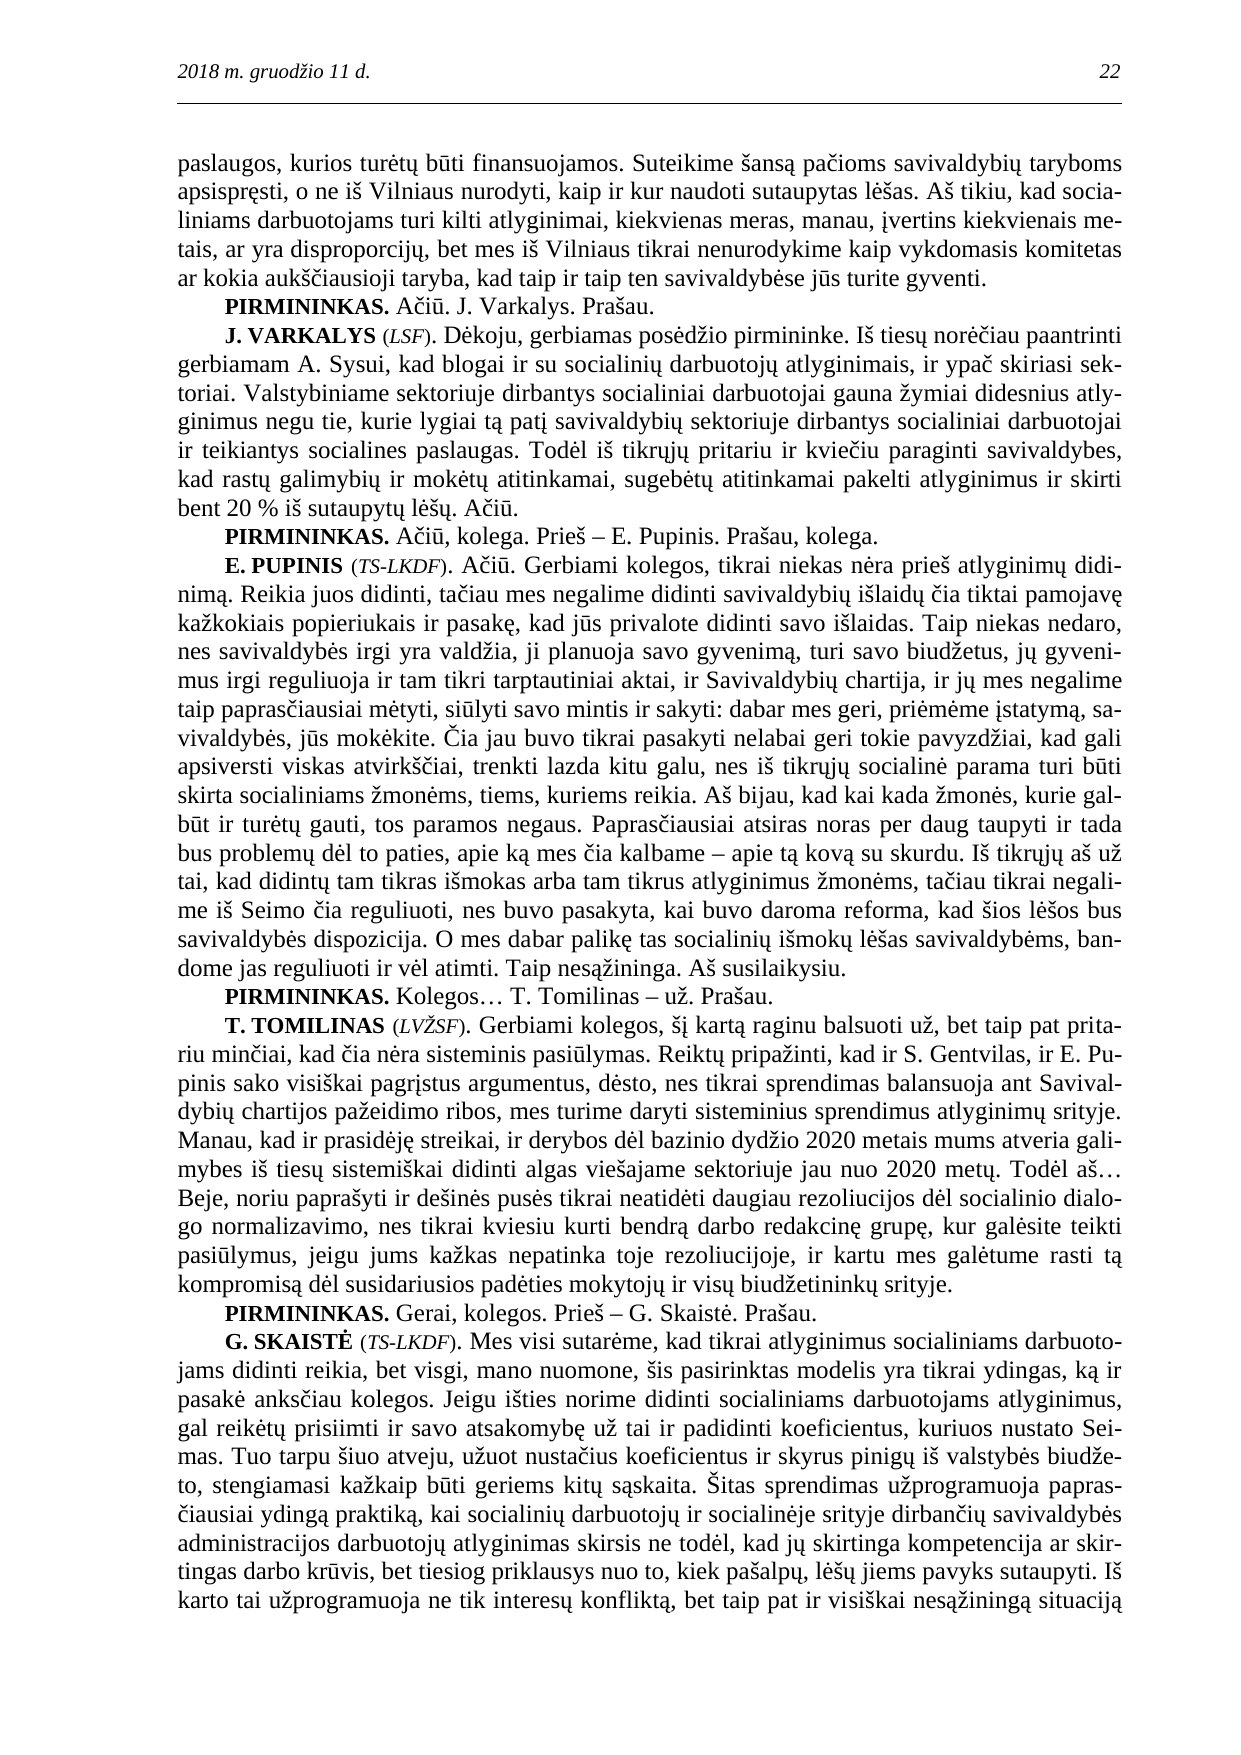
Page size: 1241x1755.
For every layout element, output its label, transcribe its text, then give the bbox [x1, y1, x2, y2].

text J. VARKALYS (LSF). Dė­ko­ju, ger­bia­mas po­sė­džio pir­mi­nin­ke. Iš tie­sų no­rė­čiau pa­an­trin­ti ger­bia­mam A. Sy­sui, kad blo­gai ir su so­cia­li­nių dar­buo­to­jų at­ly­gi­ni­mais, ir ypač ski­ria­si sek­to­riai. Vals­ty­bi­nia­me sek­to­riu­je dir­ban­tys so­cia­li­niai dar­buo­to­jai gau­na žy­miai di­des­nius at­ly­gi­ni­mus ne­gu tie, ku­rie ly­giai tą pa­tį sa­vi­val­dy­bių sek­to­riu­je dir­ban­tys so­cia­li­niai dar­buo­to­jai ir tei­kian­tys so­cia­li­nes pa­slau­gas. To­dėl iš tik­rų­jų pri­ta­riu ir kvie­čiu pa­ra­gin­ti sa­vi­val­dy­bes, kad ras­tų ga­li­my­bių ir mo­kė­tų ati­tin­ka­mai, su­ge­bė­tų ati­tin­ka­mai pa­kel­ti at­ly­gi­ni­mus ir skirti bent 20 % iš su­tau­py­tų lė­šų. Ačiū. [177, 320, 1122, 521]
text E. PUPINIS (TS-LKDF). Ačiū. Ger­bia­mi ko­le­gos, tik­rai nie­kas nė­ra prieš at­ly­gi­ni­mų di­di­ni­mą. Rei­kia juos di­din­ti, ta­čiau mes ne­ga­li­me di­din­ti sa­vi­val­dy­bių iš­lai­dų čia tik­tai pa­mo­ja­vę kaž­ko­kiais po­pie­riu­kais ir pa­sa­kę, kad jūs pri­va­lo­te di­din­ti sa­vo iš­lai­das. Taip nie­kas ne­da­ro, nes sa­vi­val­dy­bės ir­gi yra val­džia, ji pla­nuo­ja sa­vo gy­ve­ni­mą, tu­ri sa­vo biu­dže­tus, jų gy­ve­ni­mus ir­gi re­gu­liuo­ja ir tam tik­ri tarp­tau­ti­niai ak­tai, ir Sa­vi­val­dy­bių char­ti­ja, ir jų mes ne­ga­li­me taip pa­pras­čiau­siai mė­ty­ti, siū­ly­ti sa­vo min­tis ir sa­ky­ti: da­bar mes ge­ri, pri­ėmė­me įsta­ty­mą, sa­vi­val­dy­bės, jūs mo­kė­ki­te. Čia jau bu­vo tik­rai pa­sa­ky­ti ne­la­bai ge­ri to­kie pa­vyz­džiai, kad ga­li ap­si­vers­ti vis­kas at­virkš­čiai, trenk­ti laz­da ki­tu ga­lu, nes iš tik­rų­jų so­cia­li­nė pa­ra­ma tu­ri bū­ti skir­ta so­cia­li­niams žmo­nėms, tiems, ku­riems rei­kia. Aš bi­jau, kad kai ka­da žmo­nės, ku­rie gal­būt ir tu­rė­tų gau­ti, tos pa­ra­mos ne­gaus. Pa­pras­čiau­siai at­si­ras no­ras per daug tau­py­ti ir ta­da bus pro­ble­mų dėl to pa­ties, apie ką mes čia kal­ba­me – apie tą ko­vą su skur­du. Iš tik­rų­jų aš už tai, kad di­din­tų tam tik­ras iš­mo­kas ar­ba tam tik­rus at­ly­gi­ni­mus žmo­nėms, ta­čiau tik­rai ne­ga­li­me iš Sei­mo čia re­gu­liuo­ti, nes bu­vo pa­sa­ky­ta, kai bu­vo da­ro­ma re­for­ma, kad šios lė­šos bus sa­vi­val­dy­bės dis­po­zi­ci­ja. O mes da­bar pa­li­kę tas so­cia­li­nių iš­mo­kų lė­šas sa­vi­val­dy­bėms, ban­do­me jas re­gu­liuo­ti ir vėl at­im­ti. Taip ne­są­ži­nin­ga. Aš su­si­lai­ky­siu. [177, 550, 1122, 981]
text T. TOMILINAS (LVŽSF). Ger­bia­mi ko­le­gos, šį kar­tą ra­gi­nu bal­suo­ti už, bet taip pat pri­ta­riu min­čiai, kad čia nė­ra sis­te­mi­nis pa­siū­ly­mas. Reik­tų pri­pa­žin­ti, kad ir S. Gent­vi­las, ir E. Pu­pi­nis sa­ko vi­siš­kai pa­grįs­tus ar­gu­men­tus, dės­to, nes tik­rai spren­di­mas ba­lan­suo­ja ant Sa­vi­val­dy­bių char­ti­jos pa­žei­di­mo ri­bos, mes tu­ri­me da­ry­ti sis­te­mi­nius spren­di­mus at­ly­gi­ni­mų sri­ty­je. Ma­nau, kad ir pra­si­dė­ję strei­kai, ir de­ry­bos dėl ba­zi­nio dy­džio 2020 me­tais mums at­ve­ria ga­li­my­bes iš tie­sų sis­te­miš­kai di­din­ti al­gas vie­ša­ja­me sek­to­riu­je jau nuo 2020 me­tų. To­dėl aš… Be­je, no­riu pa­pra­šy­ti ir de­ši­nės pu­sės tik­rai ne­ati­dė­ti dau­giau re­zo­liu­ci­jos dėl so­cia­li­nio dia­lo­go nor­ma­li­za­vi­mo, nes tik­rai kvie­siu kur­ti ben­drą dar­bo re­dak­ci­nę gru­pę, kur ga­lė­si­te teik­ti pa­siū­ly­mus, jei­gu jums kaž­kas ne­pa­tin­ka to­je re­zo­liu­ci­jo­je, ir kar­tu mes ga­lė­tu­me ras­ti tą kom­pro­mi­są dėl su­si­da­riu­sios pa­dė­ties mo­ky­to­jų ir vi­sų biu­dže­ti­nin­kų sri­ty­je. [177, 1010, 1122, 1298]
text PIRMININKAS. Ge­rai, ko­le­gos. Prieš – G. Skais­tė. Pra­šau. [177, 1298, 1122, 1326]
text PIRMININKAS. Ačiū, ko­le­ga. Prieš – E. Pu­pi­nis. Pra­šau, ko­le­ga. [177, 521, 1122, 550]
text pa­slau­gos, ku­rios tu­rė­tų bū­ti fi­nan­suo­ja­mos. Su­tei­ki­me šan­są pa­čioms sa­vi­val­dy­bių ta­ry­boms ap­si­spręs­ti, o ne iš Vil­niaus nu­ro­dy­ti, kaip ir kur nau­do­ti su­tau­py­tas lė­šas. Aš ti­kiu, kad so­cia­li­niams dar­buo­to­jams tu­ri kil­ti at­ly­gi­ni­mai, kiek­vie­nas me­ras, ma­nau, įver­tins kiek­vie­nais me­tais, ar yra dis­pro­por­ci­jų, bet mes iš Vil­niaus tik­rai ne­nu­ro­dy­ki­me kaip vyk­do­ma­sis ko­mi­te­tas ar ko­kia aukš­čiau­sio­ji ta­ry­ba, kad taip ir taip ten sa­vi­val­dy­bė­se jūs tu­ri­te gy­ven­ti. [177, 148, 1122, 291]
text PIRMININKAS. Ačiū. J. Var­ka­lys. Pra­šau. [177, 291, 1122, 320]
text G. SKAISTĖ (TS-LKDF). Mes vi­si su­ta­rė­me, kad tik­rai at­ly­gi­ni­mus so­cia­li­niams dar­buo­to­jams di­din­ti rei­kia, bet vis­gi, ma­no nuo­mo­ne, šis pa­si­rink­tas mo­de­lis yra tik­rai ydin­gas, ką ir pa­sa­kė anks­čiau ko­le­gos. Jei­gu iš­ties no­ri­me di­din­ti so­cia­li­niams dar­buo­to­jams at­ly­gi­ni­mus, gal rei­kė­tų pri­si­im­ti ir sa­vo at­sa­ko­my­bę už tai ir pa­di­din­ti ko­e­fi­cien­tus, ku­riuos nu­sta­to Sei­mas. Tuo tar­pu šiuo at­ve­ju, užuot nu­sta­čius ko­e­fi­cien­tus ir sky­rus pi­ni­gų iš vals­ty­bės biu­dže­to, sten­gia­ma­si kaž­kaip bū­ti ge­riems ki­tų są­skai­ta. Ši­tas spren­di­mas už­prog­ra­muo­ja pa­pras­čiau­siai ydin­gą prak­ti­ką, kai so­cia­li­nių dar­buo­to­jų ir so­cia­li­nė­je sri­ty­je dir­ban­čių sa­vi­val­dy­bės ad­mi­nist­ra­ci­jos dar­buo­to­jų at­ly­gi­ni­mas skir­sis ne to­dėl, kad jų skir­tin­ga kom­pe­ten­ci­ja ar skir­tin­gas dar­bo krū­vis, bet tie­siog pri­klau­sys nuo to, kiek pa­šal­pų, lė­šų jiems pa­vyks su­tau­py­ti. Iš kar­to tai už­prog­ra­muo­ja ne tik in­te­re­sų kon­flik­tą, bet taip pat ir vi­siš­kai ne­są­ži­nin­gą si­tu­a­ci­ją [177, 1326, 1122, 1614]
text PIRMININKAS. Ko­le­gos… T. To­mi­li­nas – už. Pra­šau. [177, 981, 1122, 1010]
